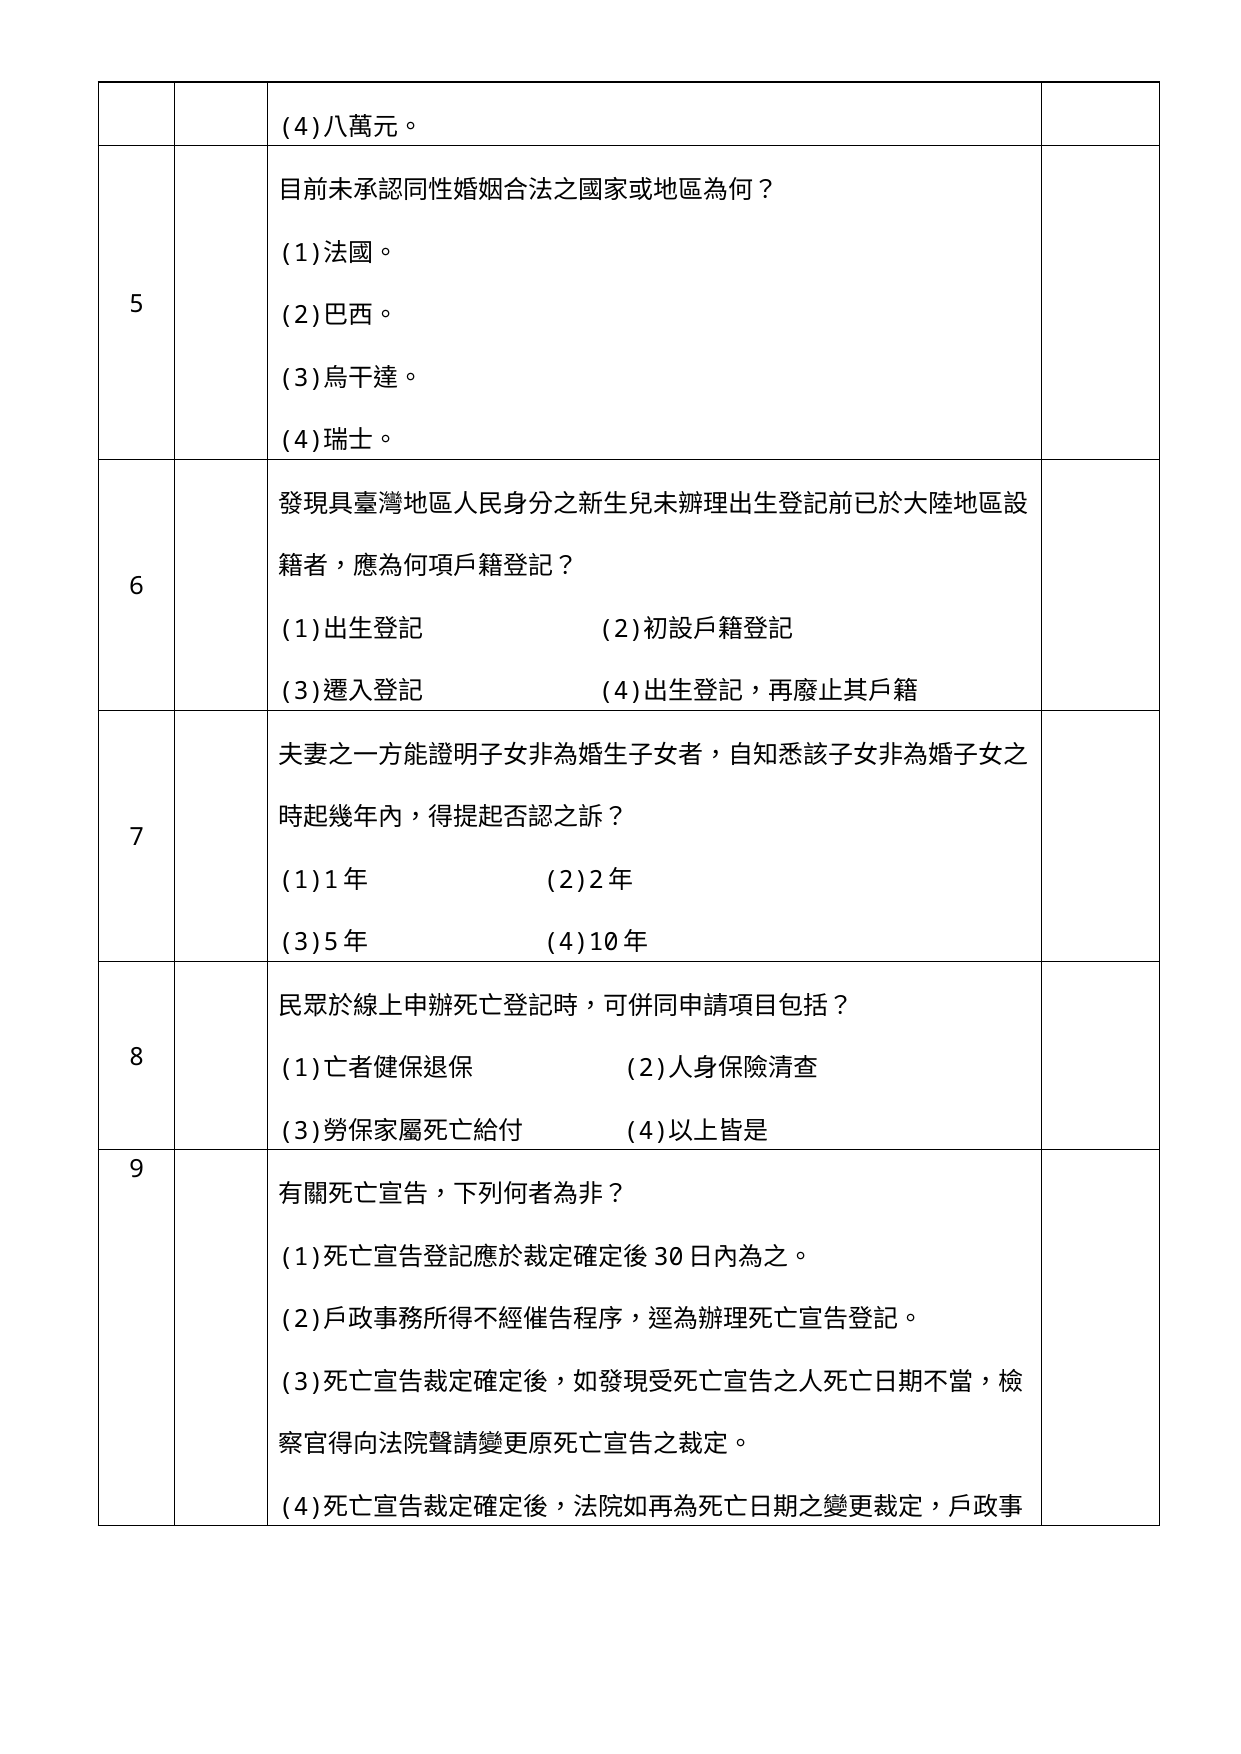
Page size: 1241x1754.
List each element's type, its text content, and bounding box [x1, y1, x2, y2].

table_cell [1042, 962, 1159, 1149]
table_cell [1042, 711, 1159, 961]
table_cell 目前未承認同性婚姻合法之國家或地區為何？ (1)法國。 (2)巴西。 (3)烏干達。 (4)瑞士。 [268, 146, 1041, 458]
table_cell 8 [99, 962, 174, 1149]
table_cell [1042, 460, 1159, 709]
table_cell 6 [99, 460, 174, 709]
table_cell [175, 711, 267, 961]
table_cell [175, 460, 267, 709]
table_cell (4)八萬元。 [268, 83, 1041, 145]
table_cell 有關死亡宣告，下列何者為非？ (1)死亡宣告登記應於裁定確定後30日內為之。 (2)戶政事務所得不經催告程序，逕為辦理死亡宣告登記。 (3)死亡宣告裁定確定後，如發現受死亡宣告之人死亡日期不當，檢察官得向法院聲請變更原死亡宣告之裁定。 (4)死亡宣告裁定確定後，法院如再為死亡日期之變更裁定，戶政事 [268, 1150, 1041, 1525]
table_cell 5 [99, 146, 174, 458]
table_cell [1042, 1150, 1159, 1525]
table_cell [175, 1150, 267, 1525]
table_cell [1042, 83, 1159, 145]
table_cell [1042, 146, 1159, 458]
table_cell 民眾於線上申辦死亡登記時，可併同申請項目包括？ (1)亡者健保退保 (2)人身保險清查 (3)勞保家屬死亡給付 (4)以上皆是 [268, 962, 1041, 1149]
table_cell [99, 83, 174, 145]
table_cell 7 [99, 711, 174, 961]
table_cell [175, 962, 267, 1149]
table_cell [175, 146, 267, 458]
table_cell 夫妻之一方能證明子女非為婚生子女者，自知悉該子女非為婚子女之時起幾年內，得提起否認之訴？ (1)1年 (2)2年 (3)5年 (4)10年 [268, 711, 1041, 961]
table_cell [175, 83, 267, 145]
table_cell 9 [99, 1150, 174, 1525]
table_cell 發現具臺灣地區人民身分之新生兒未辧理出生登記前已於大陸地區設籍者，應為何項戶籍登記？ (1)出生登記 (2)初設戶籍登記 (3)遷入登記 (4)出生登記，再廢止其戶籍 [268, 460, 1041, 709]
